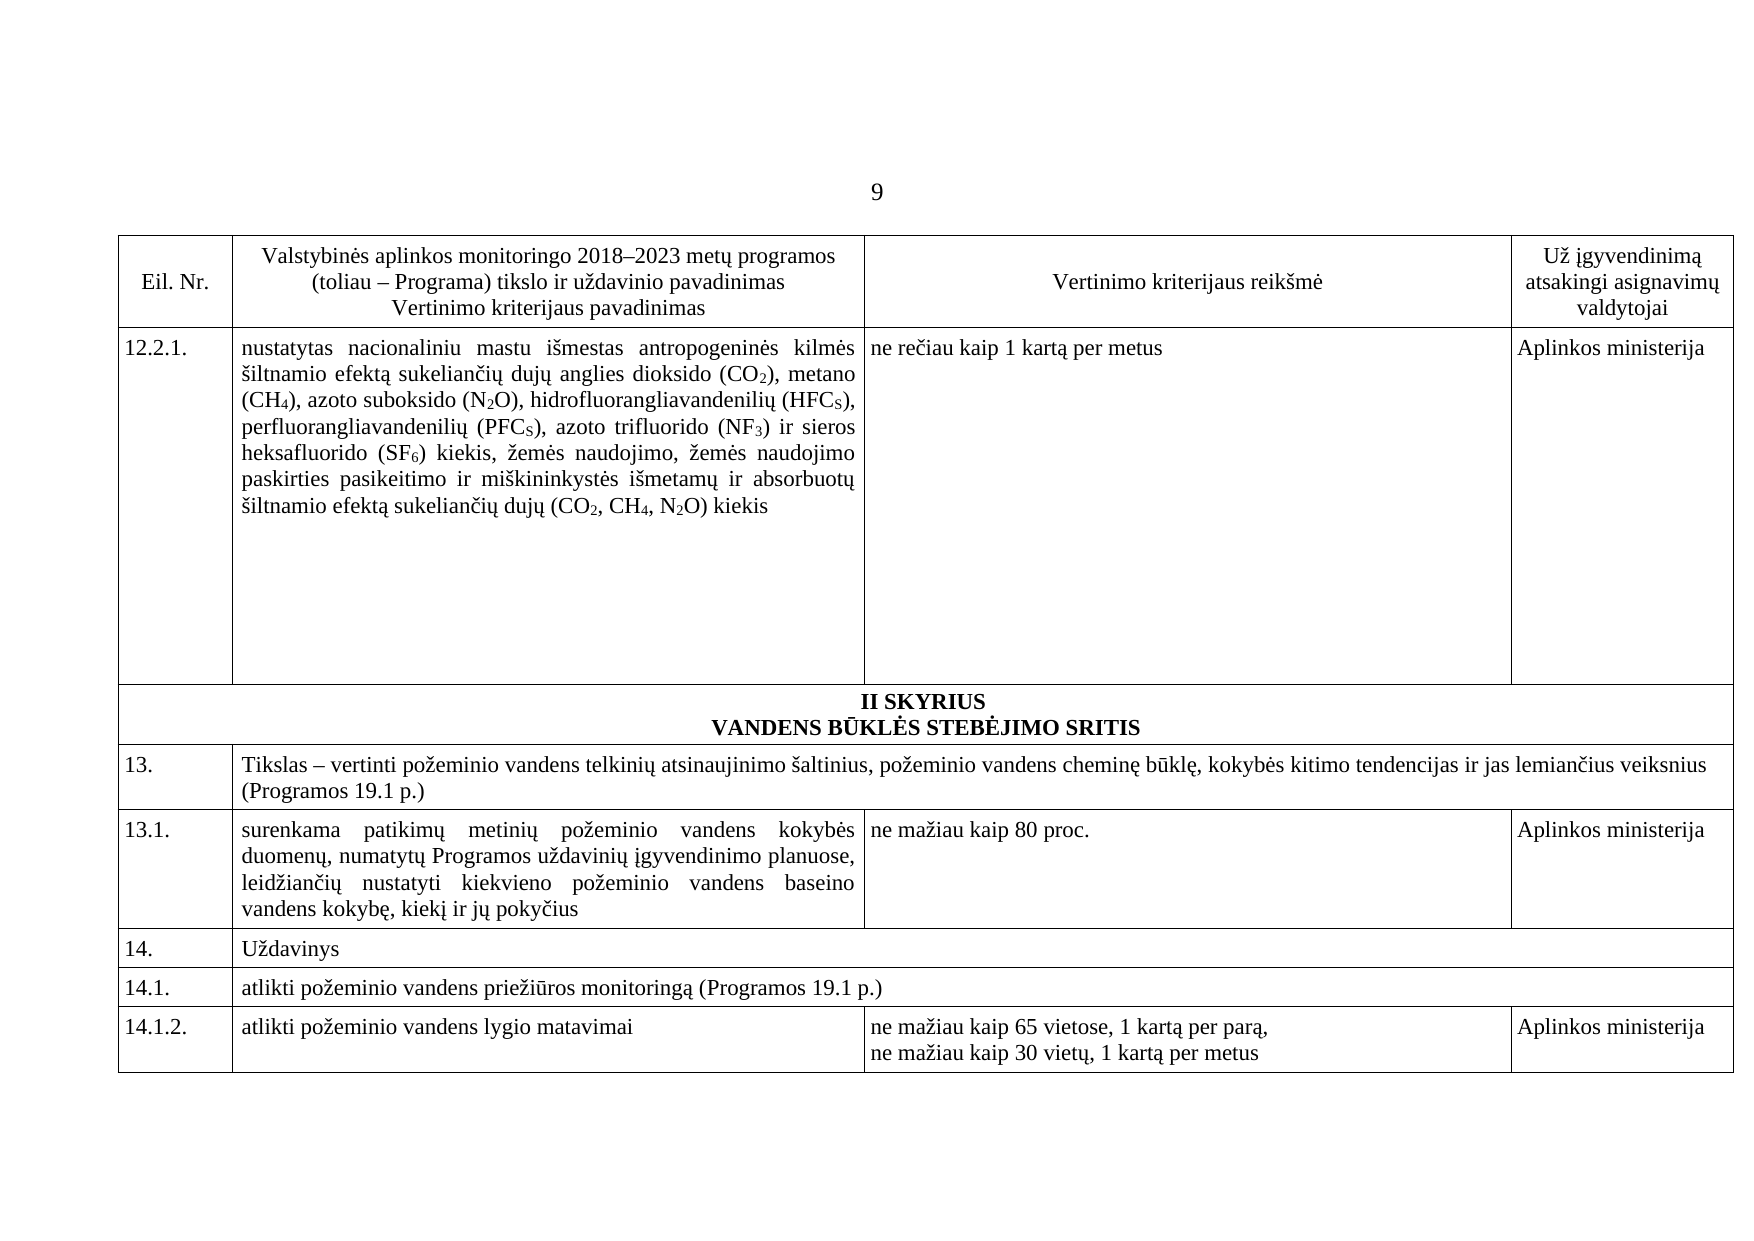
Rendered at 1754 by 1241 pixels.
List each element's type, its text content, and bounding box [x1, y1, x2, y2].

table_cell Uždavinys [233, 929, 1733, 967]
table_cell ne mažiau kaip 65 vietose, 1 kartą per parą, ne mažiau kaip 30 vietų, 1 kartą per metus [865, 1007, 1511, 1072]
table_cell 14. [119, 929, 232, 967]
table_header Už įgyvendinimą atsakingi asignavimų valdytojai [1512, 236, 1733, 327]
table_cell Aplinkos ministerija [1512, 1007, 1733, 1072]
table_header Eil. Nr. [119, 236, 232, 327]
table_cell nustatytas nacionaliniu mastu išmestas antropogeninės kilmės šiltnamio efektą sukeliančių dujų anglies dioksido (CO2), metano (CH4), azoto suboksido (N2O), hidrofluorangliavandenilių (HFCS), perfluorangliavandenilių (PFCS), azoto trifluorido (NF3) ir sieros heksafluorido (SF6) kiekis, žemės naudojimo, žemės naudojimo paskirties pasikeitimo ir miškininkystės išmetamų ir absorbuotų šiltnamio efektą sukeliančių dujų (CO2, CH4, N2O) kiekis [233, 328, 864, 684]
table_cell Aplinkos ministerija [1512, 328, 1733, 684]
table_cell atlikti požeminio vandens priežiūros monitoringą (Programos 19.1 p.) [233, 968, 1733, 1006]
table_cell ne mažiau kaip 80 proc. [865, 810, 1511, 928]
table_cell 13.1. [119, 810, 232, 928]
table_cell Aplinkos ministerija [1512, 810, 1733, 928]
table_cell ne rečiau kaip 1 kartą per metus [865, 328, 1511, 684]
table_cell 14.1. [119, 968, 232, 1006]
table_cell 14.1.2. [119, 1007, 232, 1072]
table_header Vertinimo kriterijaus reikšmė [865, 236, 1511, 327]
table_cell surenkama patikimų metinių požeminio vandens kokybės duomenų, numatytų Programos uždavinių įgyvendinimo planuose, leidžiančių nustatyti kiekvieno požeminio vandens baseino vandens kokybę, kiekį ir jų pokyčius [233, 810, 864, 928]
table_cell atlikti požeminio vandens lygio matavimai [233, 1007, 864, 1072]
table_header Valstybinės aplinkos monitoringo 2018–2023 metų programos (toliau – programa) tikslo ir uždavinio pavadinimas Vertinimo kriterijaus pavadinimas [233, 236, 864, 327]
table_cell 13. [119, 745, 232, 809]
table_cell II SKYRIUS VANDENS BŪKLĖS STEBĖJIMO SRITIS [119, 685, 1733, 744]
table_cell 12.2.1. [119, 328, 232, 684]
table_cell Tikslas – vertinti požeminio vandens telkinių atsinaujinimo šaltinius, požeminio vandens cheminę būklę, kokybės kitimo tendencijas ir jas lemiančius veiksnius (Programos 19.1 p.) [233, 745, 1733, 809]
